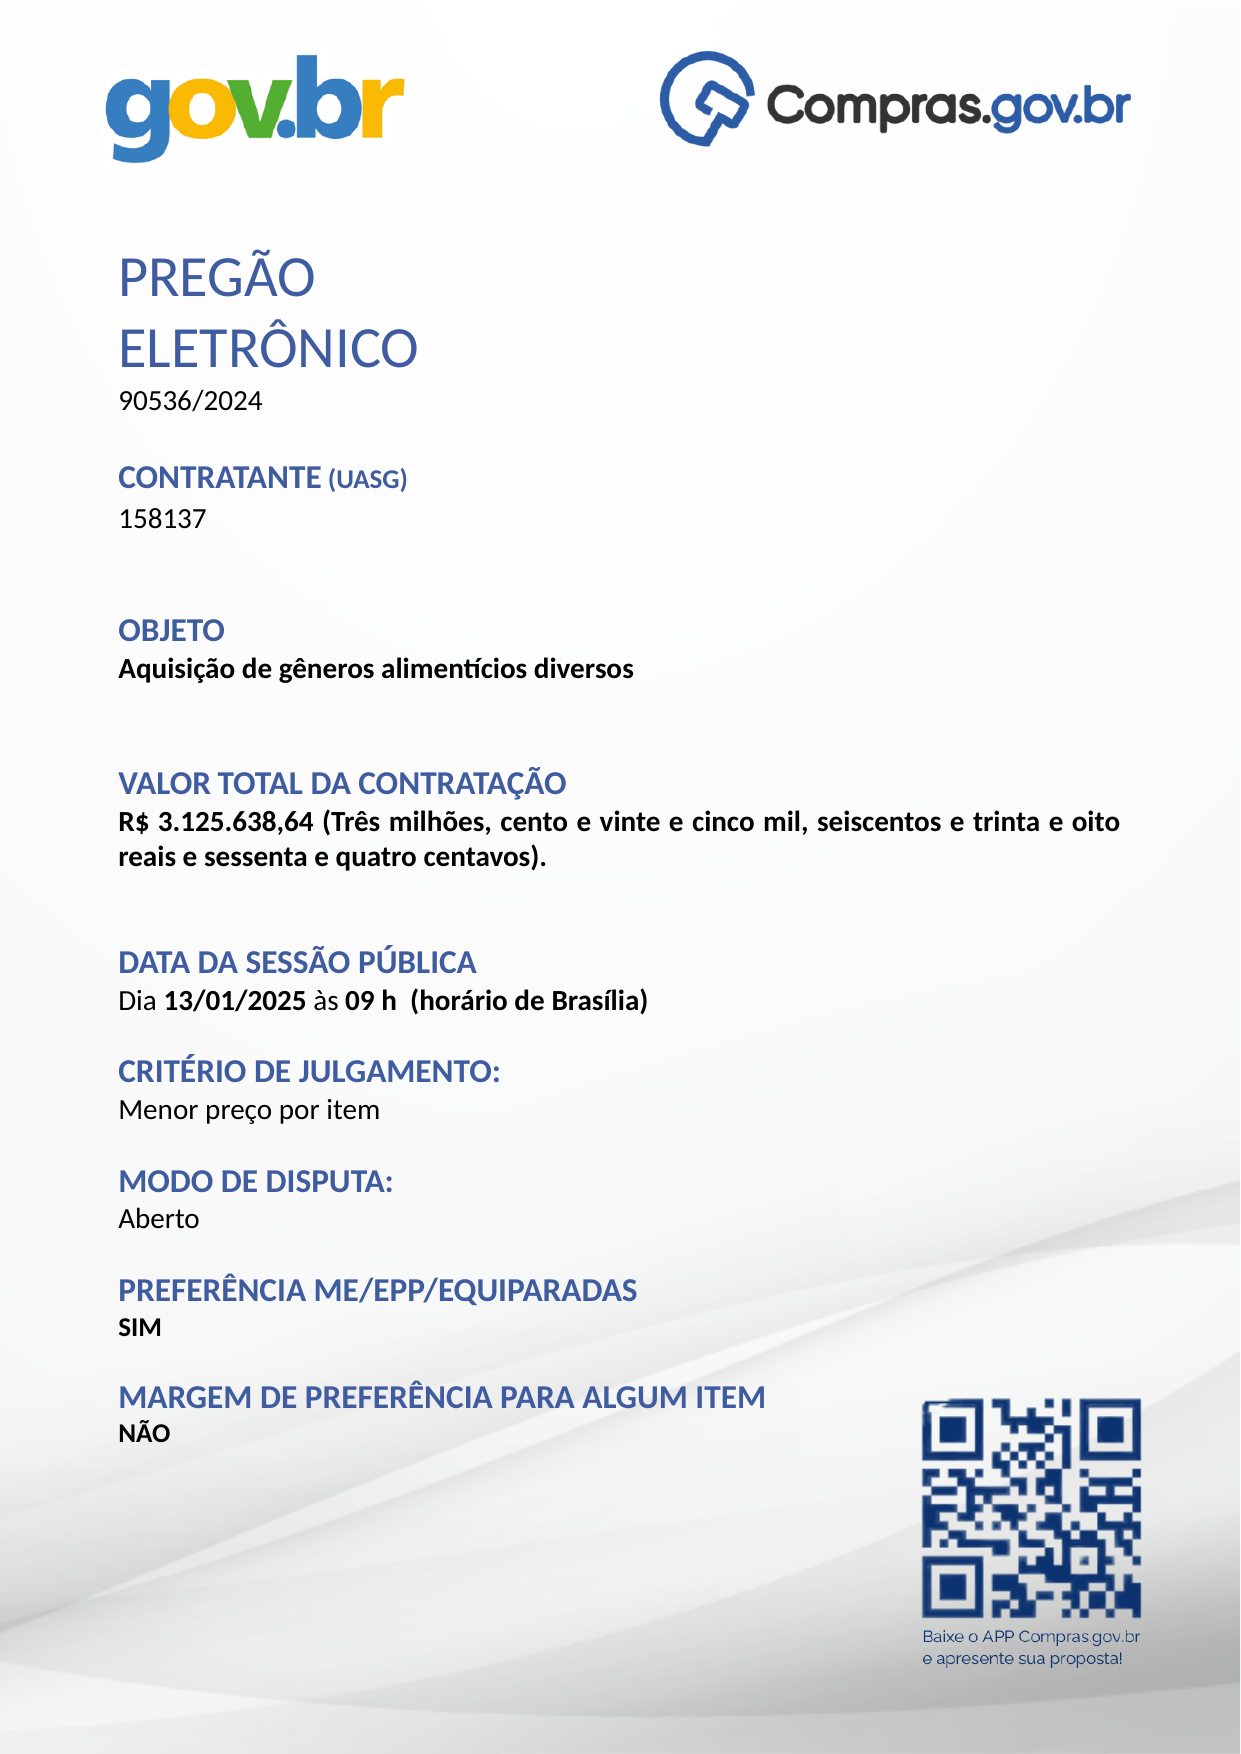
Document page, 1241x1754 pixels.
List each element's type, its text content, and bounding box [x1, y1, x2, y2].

text R$ 3.125.638,64 (Três milhões, cento e vinte e cinco mil, seiscentos e trinta e oito reais e sessenta e quatro centavos). [118, 803, 1122, 874]
text VALOR TOTAL DA CONTRATAÇÃO [118, 762, 1122, 803]
picture [0, 0, 1241, 1754]
text OBJETO [118, 609, 1122, 650]
text ELETRÔNICO [118, 311, 1122, 382]
text DATA DA SESSÃO PÚBLICA [118, 941, 1122, 982]
text Menor preço por item [118, 1091, 1122, 1127]
text Aquisição de gêneros alimentícios diversos [118, 650, 1122, 686]
text Dia 13/01/2025 às 09 h (horário de Brasília) [118, 982, 1122, 1017]
text Aberto [118, 1201, 1122, 1236]
text NÃO [118, 1417, 1122, 1450]
text CONTRATANTE (UASG) [118, 456, 1122, 497]
text PREFERÊNCIA ME/EPP/EQUIPARADAS [118, 1269, 1122, 1310]
text 90536/2024 [118, 382, 1122, 417]
text 158137 [118, 500, 1122, 536]
text Modo de disputa: [118, 1160, 1122, 1201]
text SIM [118, 1310, 1122, 1343]
text Critério de Julgamento: [118, 1050, 1122, 1091]
text MARGEM DE PREFERÊNCIA PARA ALGUM ITEM [118, 1376, 1122, 1417]
text PREGÃO [118, 239, 1122, 311]
